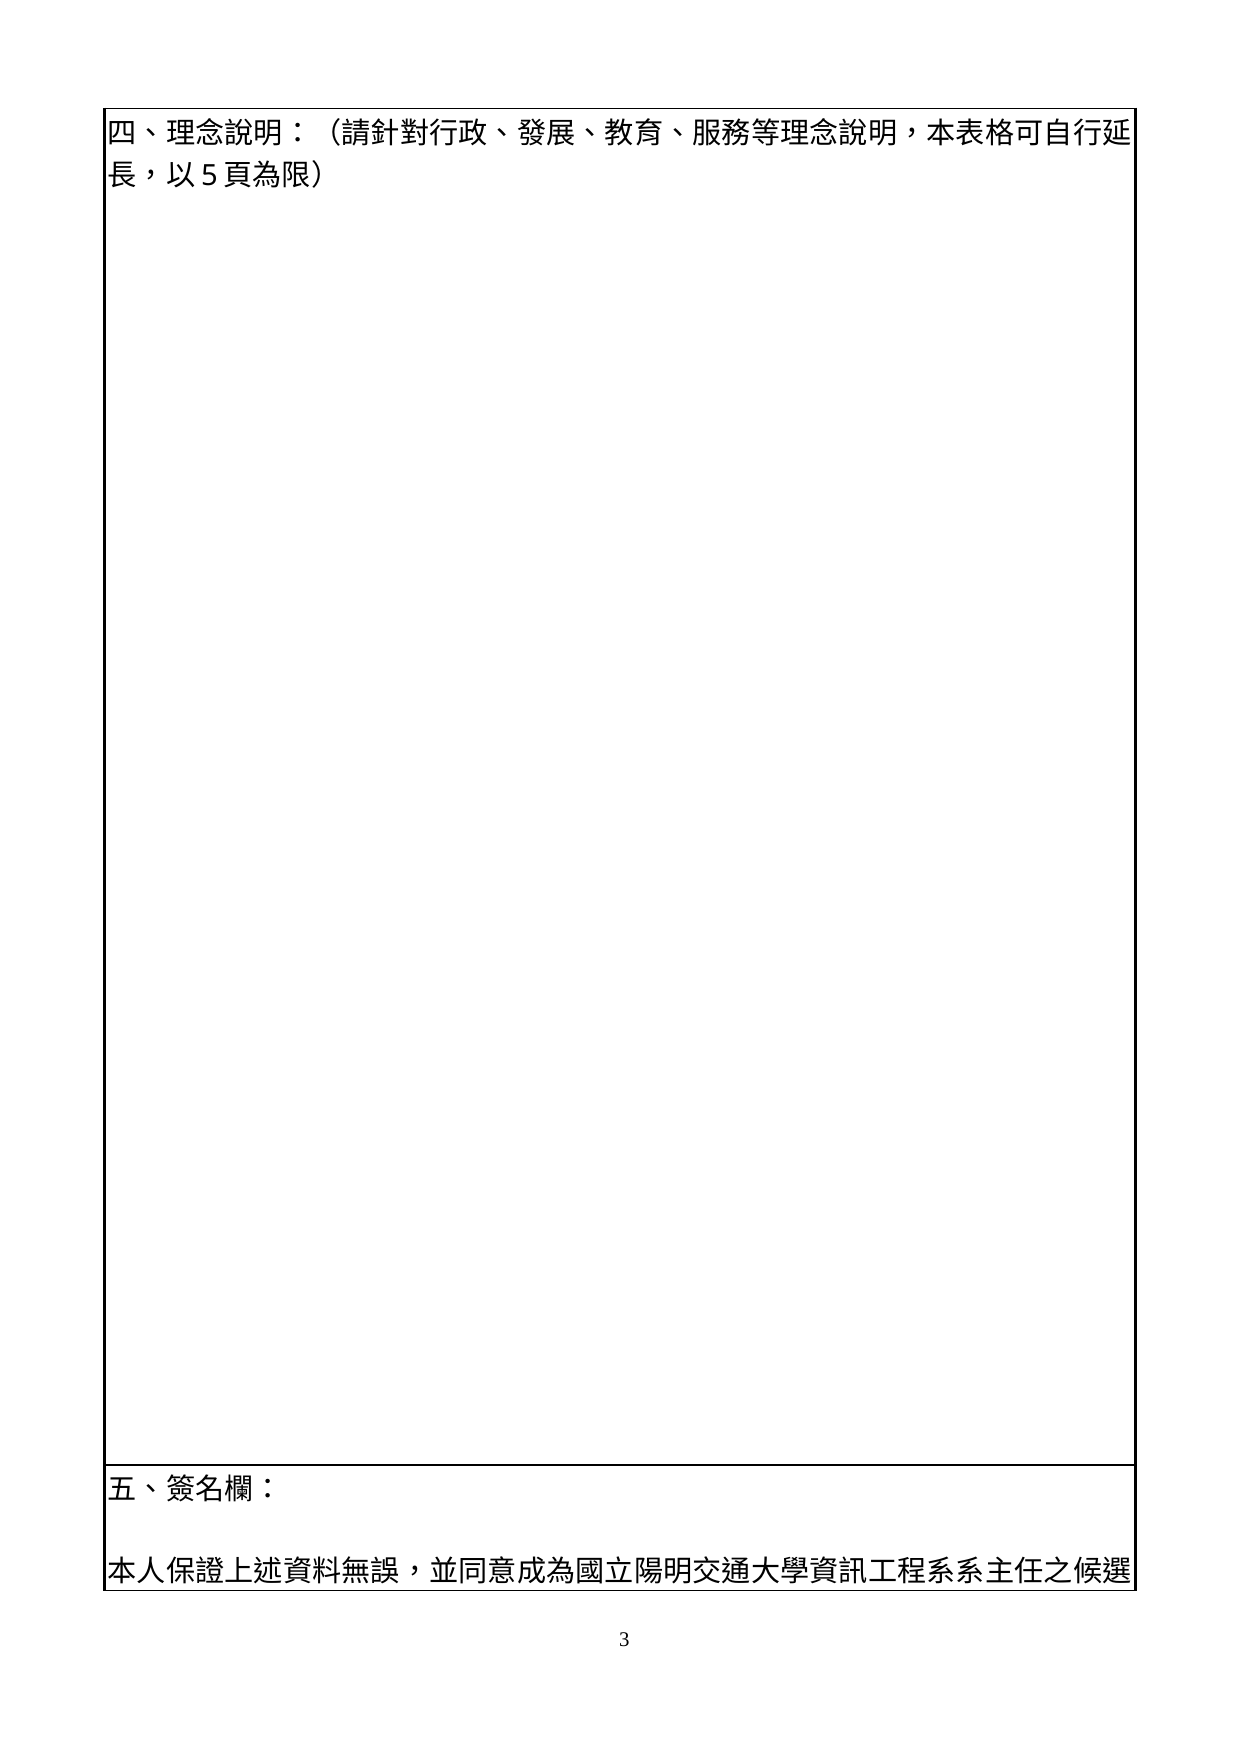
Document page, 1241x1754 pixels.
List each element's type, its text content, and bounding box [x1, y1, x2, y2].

table_cell 五、簽名欄： 本人保證上述資料無誤，並同意成為國立陽明交通大學資訊工程系系主任之候選 [106, 1466, 1134, 1590]
table_cell 四、理念說明：（請針對行政、發展、教育、服務等理念說明，本表格可自行延長，以5頁為限） [106, 109, 1134, 1464]
